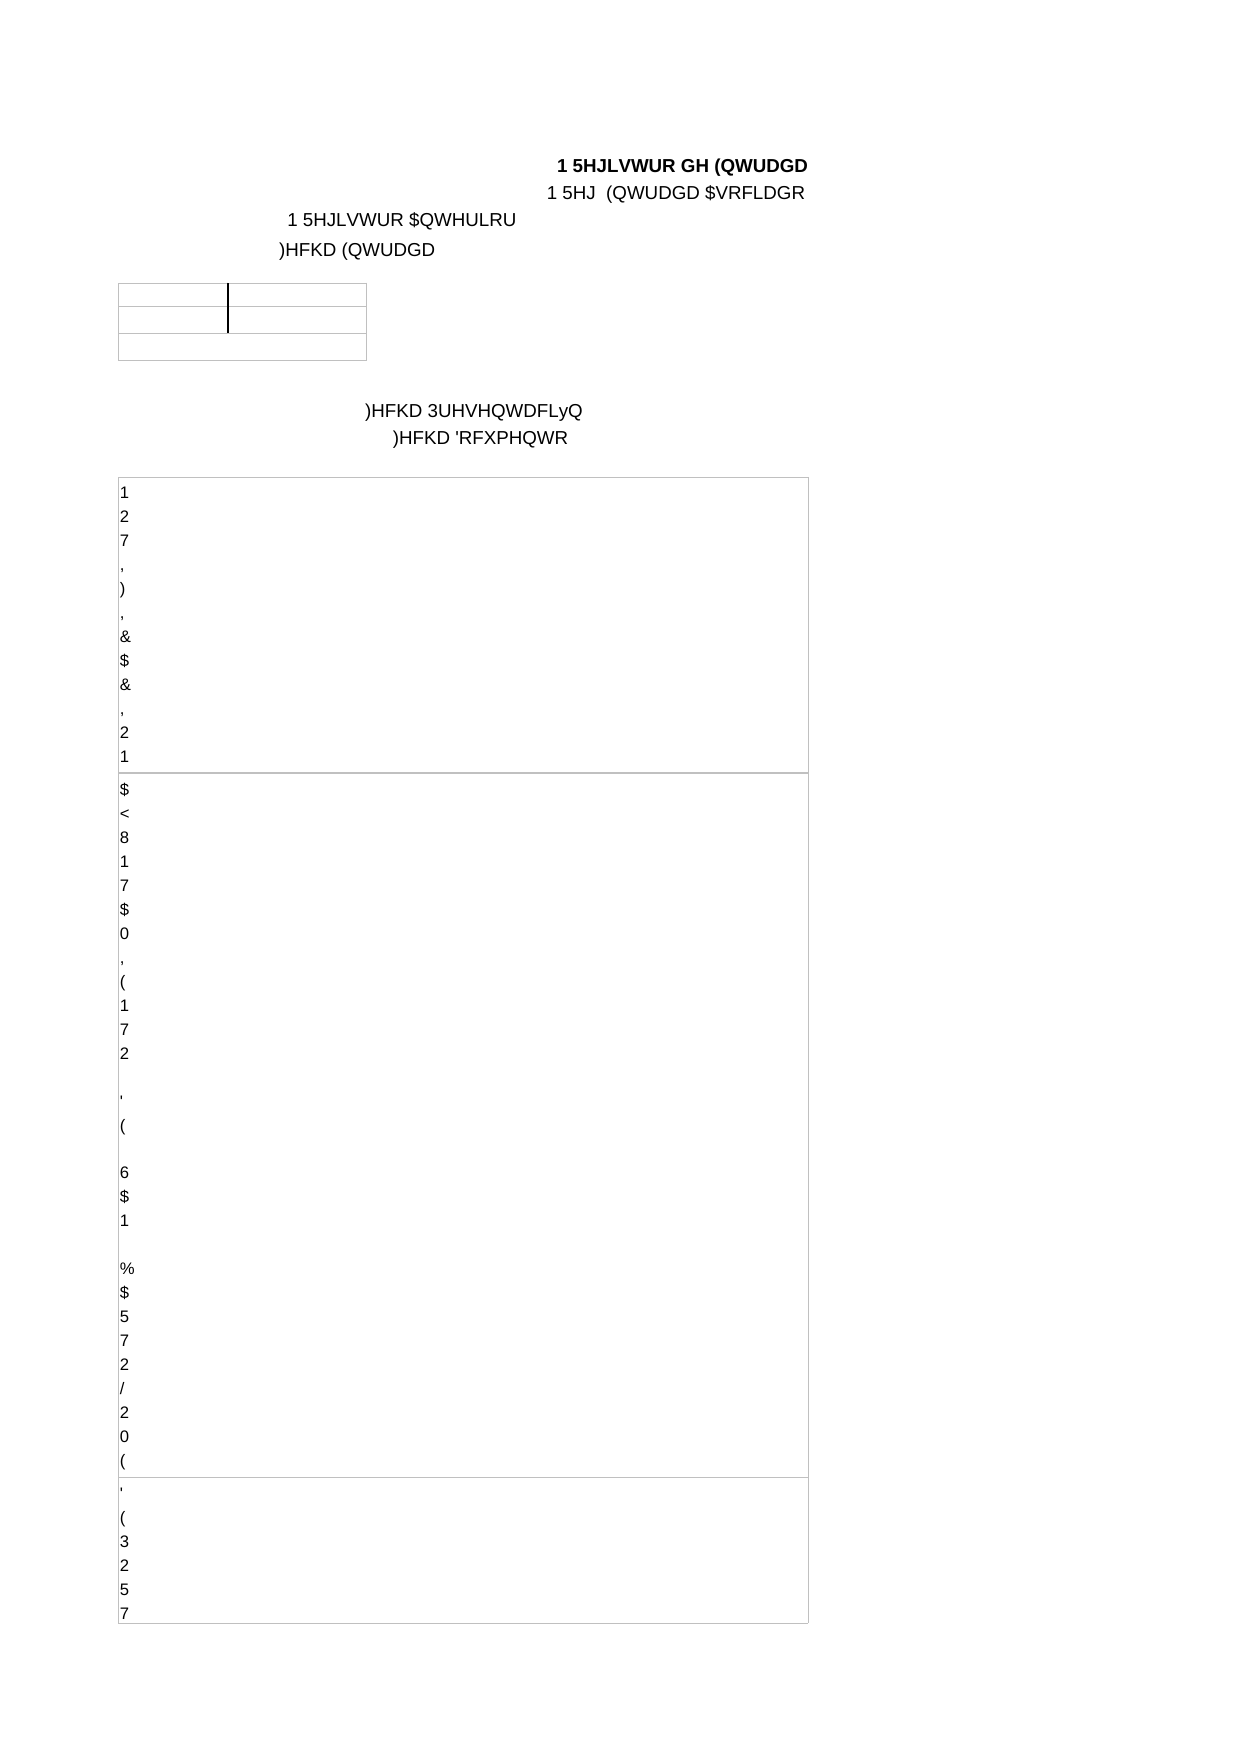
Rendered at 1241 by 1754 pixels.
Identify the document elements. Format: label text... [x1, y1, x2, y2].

table_header [229, 284, 366, 306]
table_cell [119, 307, 227, 333]
text 1 5HJ (QWUDGD $VRFLDGR [237, 182, 1119, 203]
table_cell '(3257 [119, 1478, 808, 1623]
table_cell [119, 334, 366, 360]
table_cell $<817$0,(172 '( 6$1 %$572/20( [119, 774, 808, 1477]
text )HFKD (QWUDGD [279, 238, 1122, 260]
table_header [119, 284, 227, 306]
table_header 127,),&$&,21 [119, 478, 808, 772]
text 1 5HJLVWUR GH (QWUDGD [250, 154, 1119, 176]
text )HFKD 3UHVHQWDFLyQ [236, 400, 716, 421]
text 1 5HJLVWUR $QWHULRU [287, 208, 1122, 230]
table_cell [229, 307, 366, 333]
text )HFKD 'RFXPHQWR [236, 427, 729, 448]
